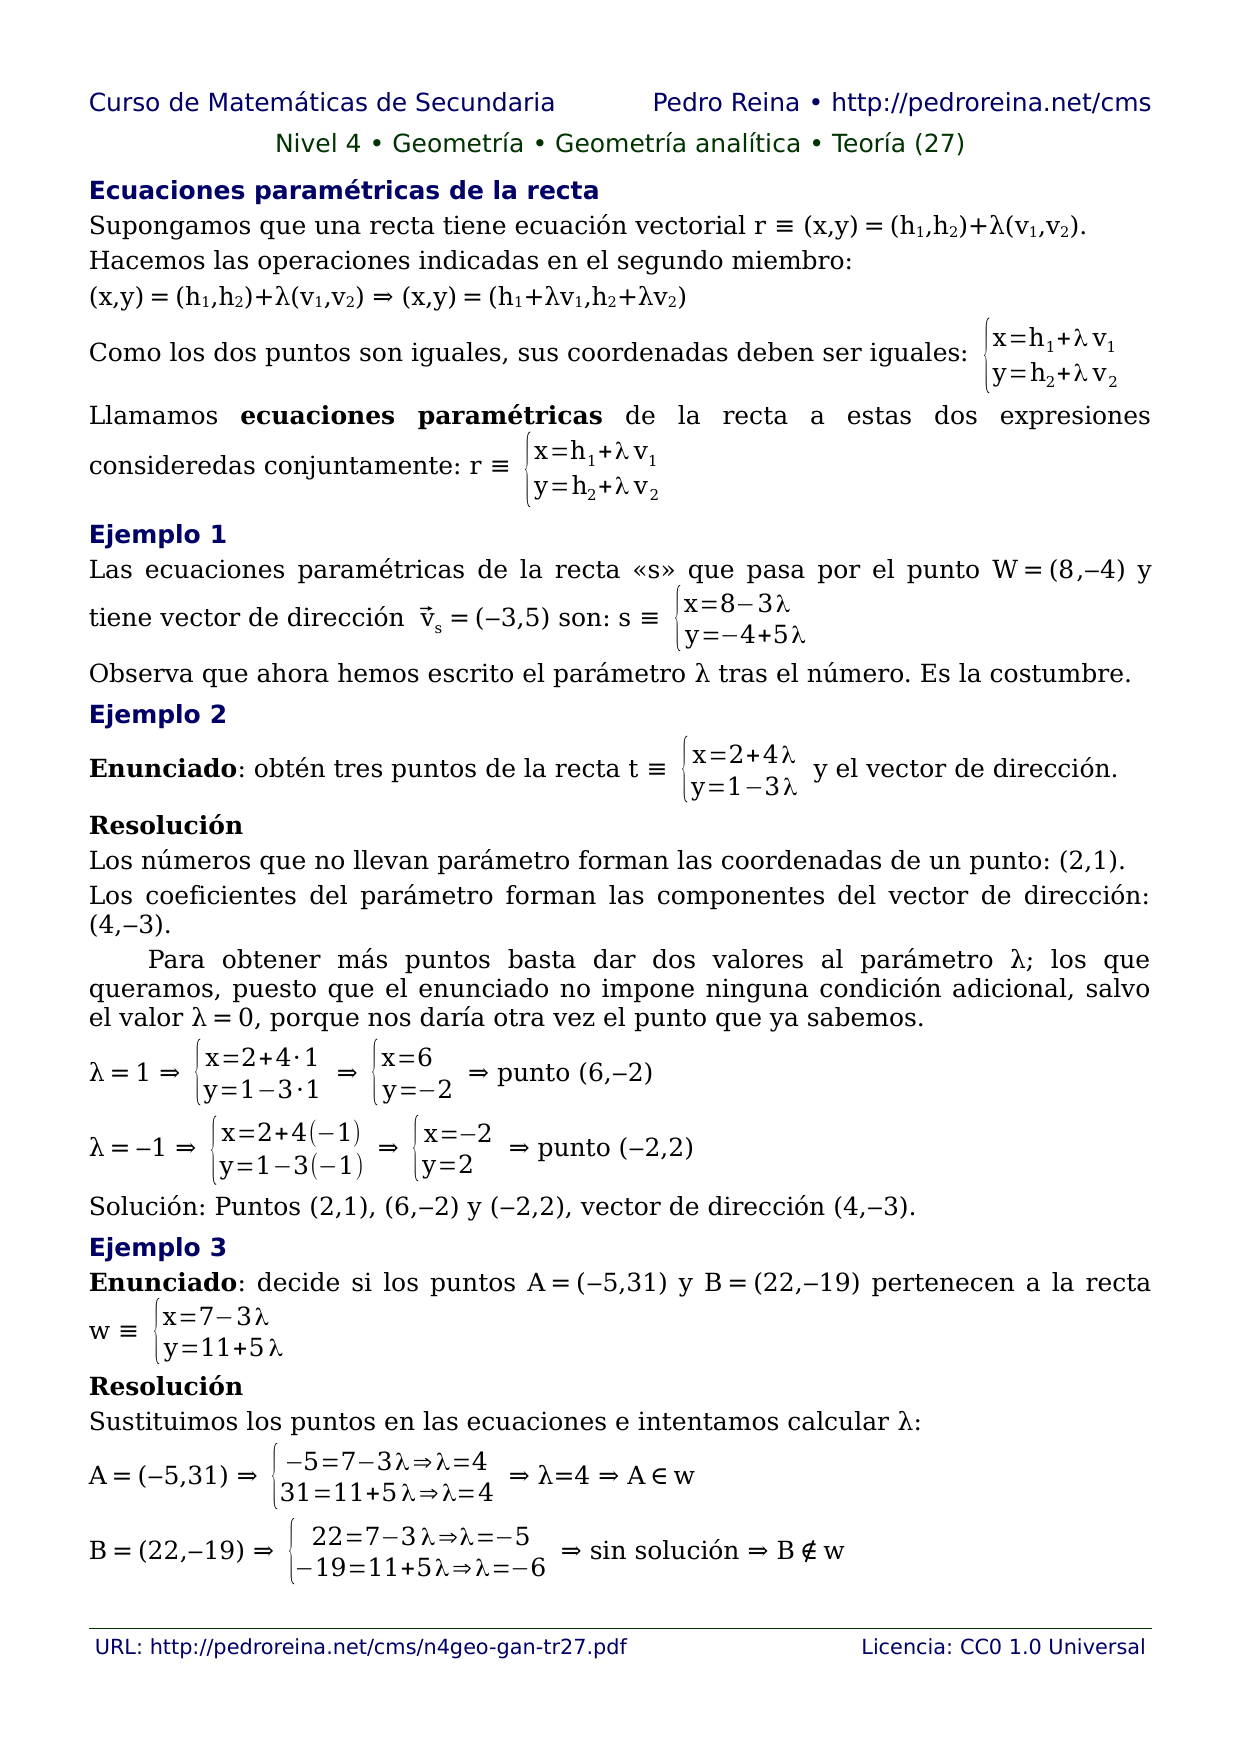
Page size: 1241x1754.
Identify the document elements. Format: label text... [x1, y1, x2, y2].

text Ejemplo 2 [88, 701, 1152, 730]
text Hacemos las operaciones indicadas en el segundo miembro: [88, 247, 1152, 276]
text Como los dos puntos son iguales, sus coordenadas deben ser iguales: [88, 317, 1152, 395]
text Ejemplo 1 [88, 520, 1152, 549]
text (x,y) = (h1,h2)+λ(v1,v2) ⇒ (x,y) = (h1+λv1,h2+λv2) [88, 282, 1152, 311]
text Resolución [88, 811, 1152, 840]
text Llamamos ecuaciones paramétricas de la recta a estas dos expresiones consideredas conjuntamente: r ≡ [88, 401, 1152, 508]
text λ = 1 ⇒ ⇒ ⇒ punto (6,‒2) [88, 1039, 1152, 1108]
text Para obtener más puntos basta dar dos valores al parámetro λ; los que queramos, puesto que el enunciado no impone ninguna condición adicional, salvo el valor λ = 0, porque nos daría otra vez el punto que ya sabemos. [88, 945, 1152, 1033]
text Enunciado: obtén tres puntos de la recta t ≡ y el vector de dirección. [88, 736, 1152, 805]
text Las ecuaciones paramétricas de la recta «s» que pasa por el punto W = (8,‒4) y tiene vector de dirección = (‒3,5) son: s ≡ [88, 555, 1152, 653]
text Ecuaciones paramétricas de la recta [88, 176, 1152, 206]
text Enunciado: decide si los puntos A = (‒5,31) y B = (22,‒19) pertenecen a la recta w ≡ [88, 1268, 1152, 1366]
text Observa que ahora hemos escrito el parámetro λ tras el número. Es la costumbre. [88, 659, 1152, 689]
text Supongamos que una recta tiene ecuación vectorial r ≡ (x,y) = (h1,h2)+λ(v1,v2). [88, 211, 1152, 241]
text Los coeficientes del parámetro forman las componentes del vector de dirección: (4,‒3). [88, 881, 1152, 939]
text Solución: Puntos (2,1), (6,‒2) y (‒2,2), vector de dirección (4,‒3). [88, 1192, 1152, 1221]
text Nivel 4 • Geometría • Geometría analítica • Teoría (27) [88, 129, 1152, 159]
text Curso de Matemáticas de Secundaria Pedro Reina • http://pedroreina.net/cms [88, 88, 1152, 118]
text λ = ‒1 ⇒ ⇒ ⇒ punto (‒2,2) [88, 1114, 1152, 1186]
text A = (‒5,31) ⇒ ⇒ λ=4 ⇒ A ∈ w [88, 1443, 1152, 1512]
text Resolución [88, 1372, 1152, 1402]
text Sustituimos los puntos en las ecuaciones e intentamos calcular λ: [88, 1407, 1152, 1437]
text Ejemplo 3 [88, 1233, 1152, 1262]
text B = (22,‒19) ⇒ ⇒ sin solución ⇒ B ∉ w [88, 1518, 1152, 1587]
text Los números que no llevan parámetro forman las coordenadas de un punto: (2,1). [88, 846, 1152, 875]
